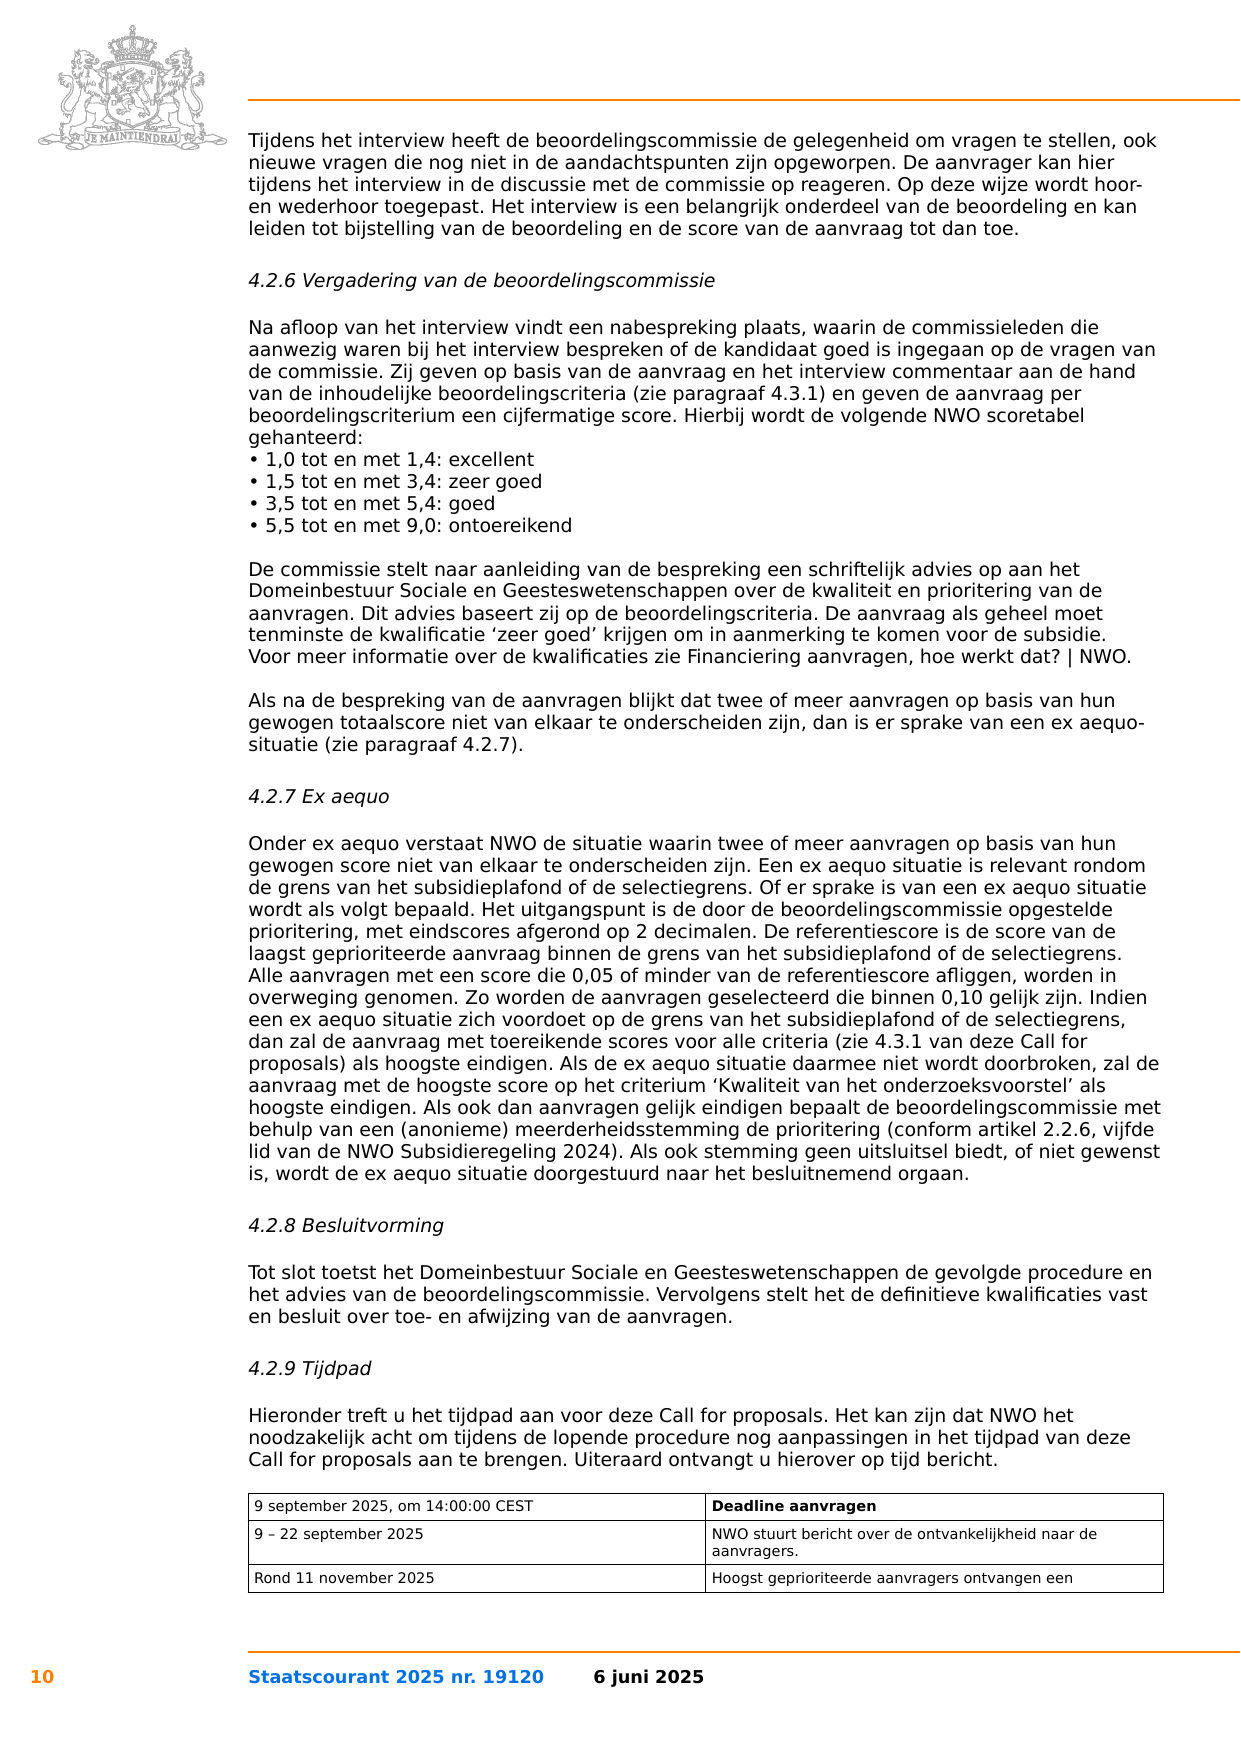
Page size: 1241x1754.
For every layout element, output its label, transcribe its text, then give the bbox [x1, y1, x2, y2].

subtitle 4.2.8 Besluitvorming [248, 1215, 1163, 1237]
text Na afloop van het interview vindt een nabespreking plaats, waarin de commissieleden die aanwezig waren bij het interview bespreken of de kandidaat goed is ingegaan op de vragen van de commissie. Zij geven op basis van de aanvraag en het interview commentaar aan de hand van de inhoudelijke beoordelingscriteria (zie paragraaf 4.3.1) en geven de aanvraag per beoordelingscriterium een cijfermatige score. Hierbij wordt de volgende NWO scoretabel gehanteerd: [248, 317, 1163, 449]
text Tot slot toetst het Domeinbestuur Sociale en Geesteswetenschappen de gevolgde procedure en het advies van de beoordelingscommissie. Vervolgens stelt het de definitieve kwalificaties vast en besluit over toe- en afwijzing van de aanvragen. [248, 1262, 1163, 1328]
text • 1,0 tot en met 1,4: excellent [248, 449, 1163, 471]
picture [38, 25, 227, 150]
text • 5,5 tot en met 9,0: ontoereikend [248, 514, 1163, 537]
table_header 9 september 2025, om 14:00:00 CEST [249, 1494, 705, 1520]
text De commissie stelt naar aanleiding van de bespreking een schriftelijk advies op aan het Domeinbestuur Sociale en Geesteswetenschappen over de kwaliteit en prioritering van de aanvragen. Dit advies baseert zij op de beoordelingscriteria. De aanvraag als geheel moet tenminste de kwalificatie ‘zeer goed’ krijgen om in aanmerking te komen voor de subsidie. [248, 558, 1163, 646]
table_cell Rond 11 november 2025 [249, 1565, 705, 1592]
table_cell NWO stuurt bericht over de ontvankelijkheid naar de aanvragers. [706, 1521, 1163, 1564]
text Tijdens het interview heeft de beoordelingscommissie de gelegenheid om vragen te stellen, ook nieuwe vragen die nog niet in de aandachtspunten zijn opgeworpen. De aanvrager kan hier tijdens het interview in de discussie met de commissie op reageren. Op deze wijze wordt hoor- en wederhoor toegepast. Het interview is een belangrijk onderdeel van de beoordeling en kan leiden tot bijstelling van de beoordeling en de score van de aanvraag tot dan toe. [248, 130, 1163, 240]
subtitle 4.2.9 Tijdpad [248, 1358, 1163, 1380]
text Onder ex aequo verstaat NWO de situatie waarin twee of meer aanvragen op basis van hun gewogen score niet van elkaar te onderscheiden zijn. Een ex aequo situatie is relevant rondom de grens van het subsidieplafond of de selectiegrens. Of er sprake is van een ex aequo situatie wordt als volgt bepaald. Het uitgangspunt is de door de beoordelingscommissie opgestelde prioritering, met eindscores afgerond op 2 decimalen. De referentiescore is de score van de laagst geprioriteerde aanvraag binnen de grens van het subsidieplafond of de selectiegrens. Alle aanvragen met een score die 0,05 of minder van de referentiescore afliggen, worden in overweging genomen. Zo worden de aanvragen geselecteerd die binnen 0,10 gelijk zijn. Indien een ex aequo situatie zich voordoet op de grens van het subsidieplafond of de selectiegrens, dan zal de aanvraag met toereikende scores voor alle criteria (zie 4.3.1 van deze Call for proposals) als hoogste eindigen. Als de ex aequo situatie daarmee niet wordt doorbroken, zal de aanvraag met de hoogste score op het criterium ‘Kwaliteit van het onderzoeksvoorstel’ als hoogste eindigen. Als ook dan aanvragen gelijk eindigen bepaalt de beoordelingscommissie met behulp van een (anonieme) meerderheidsstemming de prioritering (conform artikel 2.2.6, vijfde lid van de NWO Subsidieregeling 2024). Als ook stemming geen uitsluitsel biedt, of niet gewenst is, wordt de ex aequo situatie doorgestuurd naar het besluitnemend orgaan. [248, 833, 1163, 1185]
text Als na de bespreking van de aanvragen blijkt dat twee of meer aanvragen op basis van hun gewogen totaalscore niet van elkaar te onderscheiden zijn, dan is er sprake van een ex aequo-situatie (zie paragraaf 4.2.7). [248, 690, 1163, 756]
text • 3,5 tot en met 5,4: goed [248, 493, 1163, 514]
table_cell 9 – 22 september 2025 [249, 1521, 705, 1564]
text Hieronder treft u het tijdpad aan voor deze Call for proposals. Het kan zijn dat NWO het noodzakelijk acht om tijdens de lopende procedure nog aanpassingen in het tijdpad van deze Call for proposals aan te brengen. Uiteraard ontvangt u hierover op tijd bericht. [248, 1405, 1163, 1471]
text Voor meer informatie over de kwalificaties zie Financiering aanvragen, hoe werkt dat? | NWO. [248, 646, 1163, 668]
subtitle 4.2.7 Ex aequo [248, 786, 1163, 808]
table_header Deadline aanvragen [706, 1494, 1163, 1520]
table_cell Hoogst geprioriteerde aanvragers ontvangen een [706, 1565, 1163, 1592]
subtitle 4.2.6 Vergadering van de beoordelingscommissie [248, 270, 1163, 292]
text • 1,5 tot en met 3,4: zeer goed [248, 471, 1163, 493]
